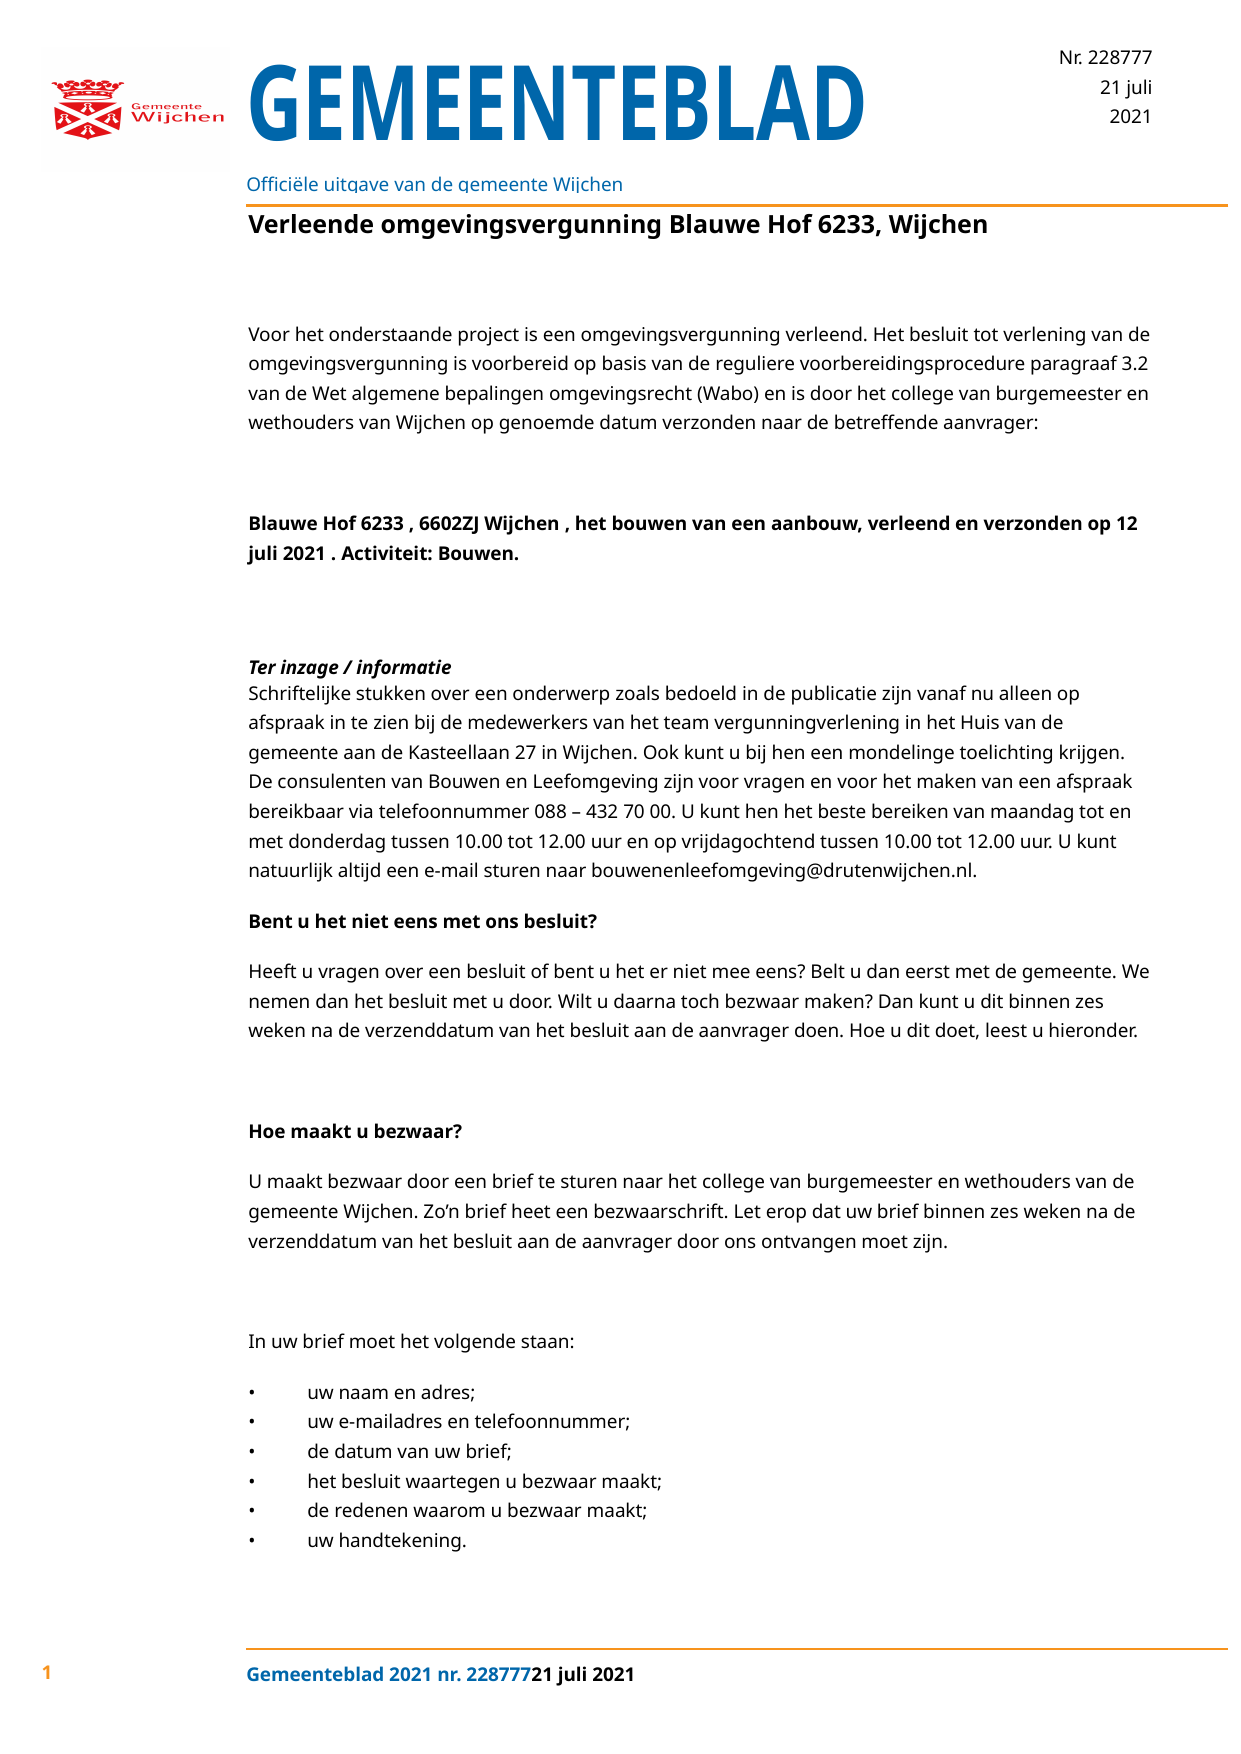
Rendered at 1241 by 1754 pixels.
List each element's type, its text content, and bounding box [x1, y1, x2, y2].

list de datum van uw brief; [248, 1438, 1152, 1464]
list uw e-mailadres en telefoonnummer; [248, 1409, 1152, 1434]
list uw handtekening. [248, 1527, 1152, 1553]
text Bent u het niet eens met ons besluit? [248, 908, 1152, 934]
text Hoe maakt u bezwaar? [248, 1118, 1152, 1144]
text U maakt bezwaar door een brief te sturen naar het college van burgemeester en wethouders van de gemeente Wijchen. Zo’n brief heet een bezwaarschrift. Let erop dat uw brief binnen zes weken na de verzenddatum van het besluit aan de aanvrager door ons ontvangen moet zijn. [248, 1169, 1152, 1254]
picture [41, 47, 231, 172]
text Heeft u vragen over een besluit of bent u het er niet mee eens? Belt u dan eerst met de gemeente. We nemen dan het besluit met u door. Wilt u daarna toch bezwaar maken? Dan kunt u dit binnen zes weken na de verzenddatum van het besluit aan de aanvrager doen. Hoe u dit doet, leest u hieronder. [248, 958, 1152, 1043]
text Voor het onderstaande project is een omgevingsvergunning verleend. Het besluit tot verlening van de omgevingsvergunning is voorbereid op basis van de reguliere voorbereidingsprocedure paragraaf 3.2 van de Wet algemene bepalingen omgevingsrecht (Wabo) en is door het college van burgemeester en wethouders van Wijchen op genoemde datum verzonden naar de betreffende aanvrager: [248, 321, 1152, 435]
list de redenen waarom u bezwaar maakt; [248, 1497, 1152, 1523]
text Schriftelijke stukken over een onderwerp zoals bedoeld in de publicatie zijn vanaf nu alleen op afspraak in te zien bij de medewerkers van het team vergunningverlening in het Huis van de gemeente aan de Kasteellaan 27 in Wijchen. Ook kunt u bij hen een mondelinge toelichting krijgen. De consulenten van Bouwen en Leefomgeving zijn voor vragen en voor het maken van een afspraak bereikbaar via telefoonnummer 088 – 432 70 00. U kunt hen het beste bereiken van maandag tot en met donderdag tussen 10.00 tot 12.00 uur en op vrijdagochtend tussen 10.00 tot 12.00 uur. U kunt natuurlijk altijd een e-mail sturen naar bouwenenleefomgeving@drutenwijchen.nl. [248, 680, 1152, 883]
text Verleende omgevingsvergunning Blauwe Hof 6233, Wijchen [248, 207, 1152, 241]
text Ter inzage / informatie [248, 654, 1152, 680]
text In uw brief moet het volgende staan: [248, 1329, 1152, 1354]
text Blauwe Hof 6233 , 6602ZJ Wijchen , het bouwen van een aanbouw, verleend en verzonden op 12 juli 2021 . Activiteit: Bouwen. [248, 510, 1152, 566]
list het besluit waartegen u bezwaar maakt; [248, 1468, 1152, 1494]
list uw naam en adres; [248, 1379, 1152, 1405]
